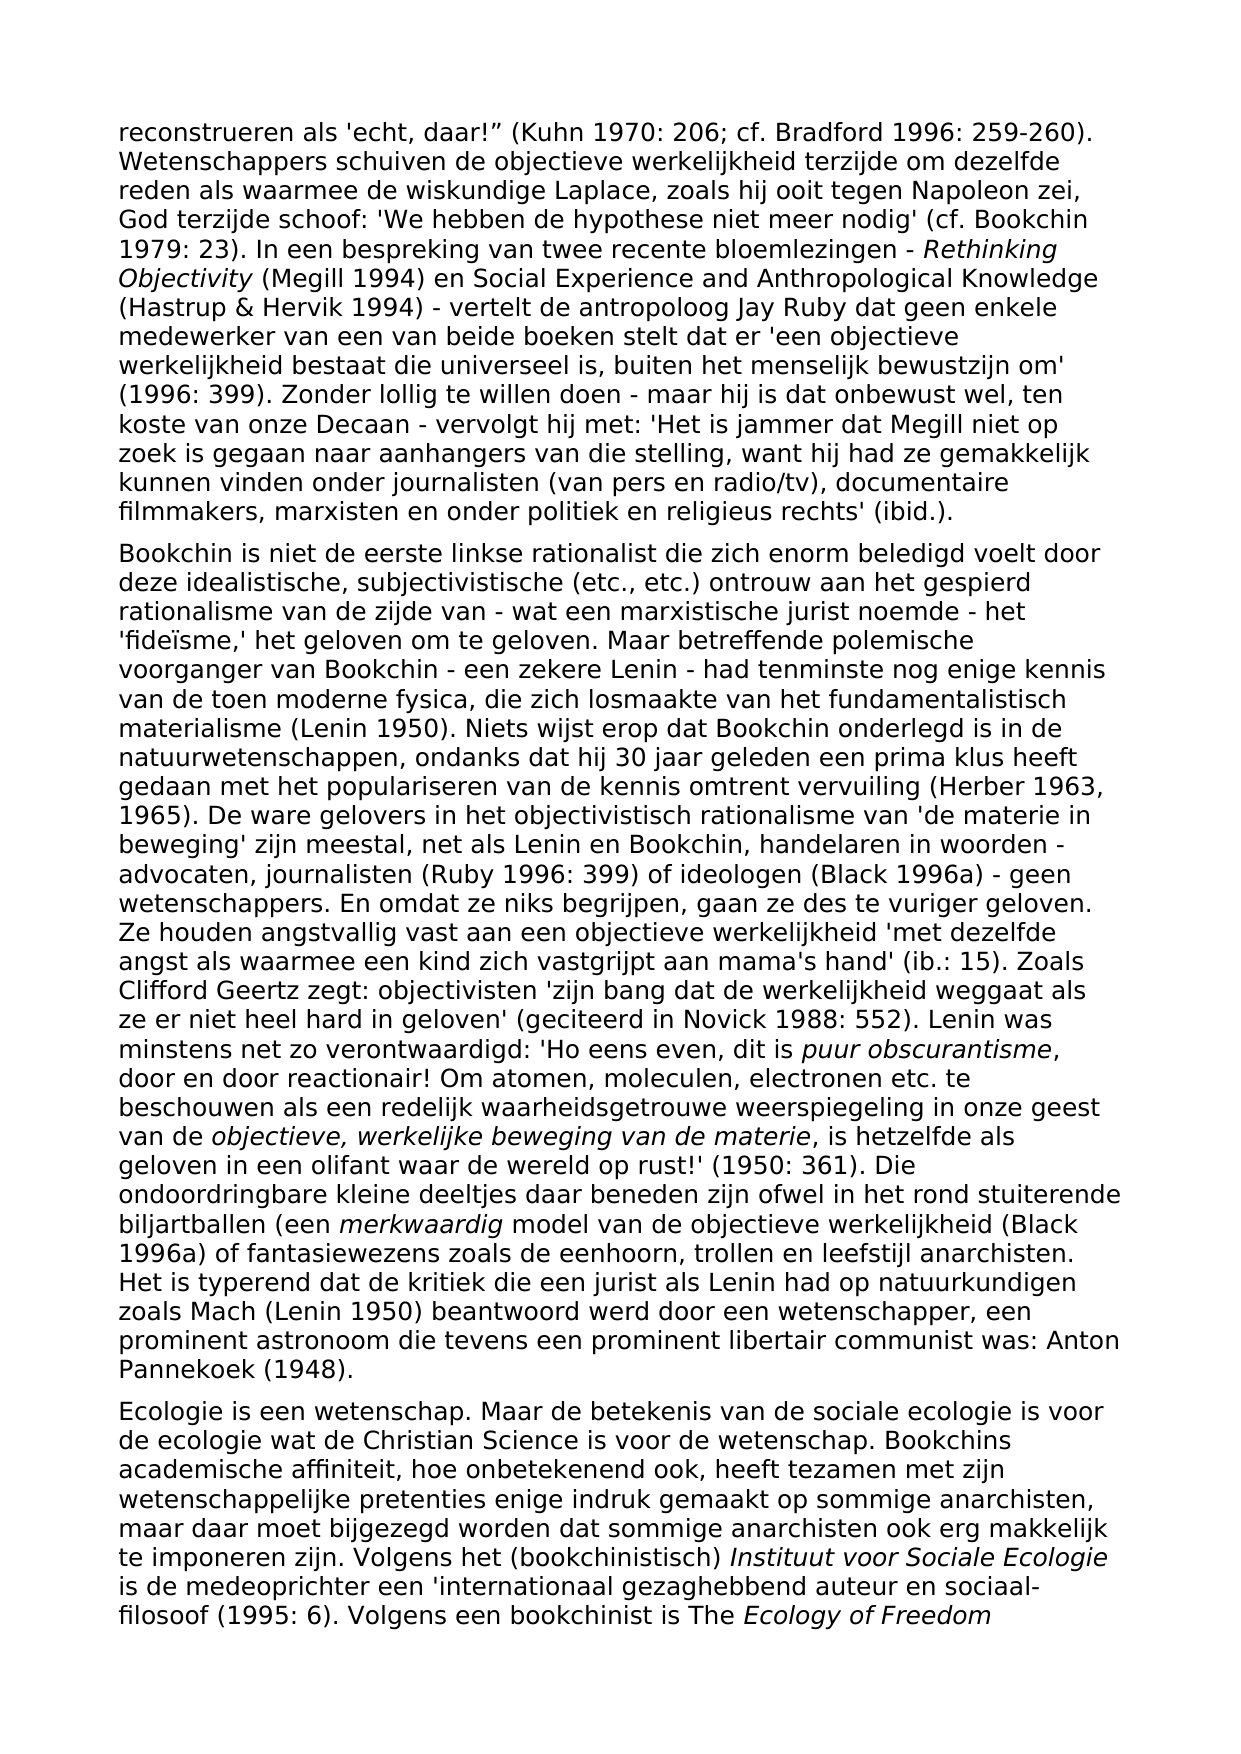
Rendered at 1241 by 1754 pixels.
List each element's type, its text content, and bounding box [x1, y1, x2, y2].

text Bookchin is niet de eerste linkse rationalist die zich enorm beledigd voelt door deze idealistische, subjectivistische (etc., etc.) ontrouw aan het gespierd rationalisme van de zijde van - wat een marxistische jurist noemde - het 'fideïsme,' het geloven om te geloven. Maar betreffende polemische voorganger van Bookchin - een zekere Lenin - had tenminste nog enige kennis van de toen moderne fysica, die zich losmaakte van het fundamentalistisch materialisme (Lenin 1950). Niets wijst erop dat Bookchin onderlegd is in de natuurwetenschappen, ondanks dat hij 30 jaar geleden een prima klus heeft gedaan met het populariseren van de kennis omtrent vervuiling (Herber 1963, 1965). De ware gelovers in het objectivistisch rationalisme van 'de materie in beweging' zijn meestal, net als Lenin en Bookchin, handelaren in woorden - advocaten, journalisten (Ruby 1996: 399) of ideologen (Black 1996a) - geen wetenschappers. En omdat ze niks begrijpen, gaan ze des te vuriger geloven. Ze houden angstvallig vast aan een objectieve werkelijkheid 'met dezelfde angst als waarmee een kind zich vastgrijpt aan mama's hand' (ib.: 15). Zoals Clifford Geertz zegt: objectivisten 'zijn bang dat de werkelijkheid weggaat als ze er niet heel hard in geloven' (geciteerd in Novick 1988: 552). Lenin was minstens net zo verontwaardigd: 'Ho eens even, dit is puur obscurantisme, door en door reactionair! Om atomen, moleculen, electronen etc. te beschouwen als een redelijk waarheidsgetrouwe weerspiegeling in onze geest van de objectieve, werkelijke beweging van de materie, is hetzelfde als geloven in een olifant waar de wereld op rust!' (1950: 361). Die ondoordringbare kleine deeltjes daar beneden zijn ofwel in het rond stuiterende biljartballen (een merkwaardig model van de objectieve werkelijkheid (Black 1996a) of fantasiewezens zoals de eenhoorn, trollen en leefstijl anarchisten. Het is typerend dat de kritiek die een jurist als Lenin had op natuurkundigen zoals Mach (Lenin 1950) beantwoord werd door een wetenschapper, een prominent astronoom die tevens een prominent libertair communist was: Anton Pannekoek (1948). [118, 539, 1122, 1385]
text reconstrueren als 'echt, daar!” (Kuhn 1970: 206; cf. Bradford 1996: 259-260). Wetenschappers schuiven de objectieve werkelijkheid terzijde om dezelfde reden als waarmee de wiskundige Laplace, zoals hij ooit tegen Napoleon zei, God terzijde schoof: 'We hebben de hypothese niet meer nodig' (cf. Bookchin 1979: 23). In een bespreking van twee recente bloemlezingen - Rethinking Objectivity (Megill 1994) en Social Experience and Anthropological Knowledge (Hastrup & Hervik 1994) - vertelt de antropoloog Jay Ruby dat geen enkele medewerker van een van beide boeken stelt dat er 'een objectieve werkelijkheid bestaat die universeel is, buiten het menselijk bewustzijn om' (1996: 399). Zonder lollig te willen doen - maar hij is dat onbewust wel, ten koste van onze Decaan - vervolgt hij met: 'Het is jammer dat Megill niet op zoek is gegaan naar aanhangers van die stelling, want hij had ze gemakkelijk kunnen vinden onder journalisten (van pers en radio/tv), documentaire filmmakers, marxisten en onder politiek en religieus rechts' (ibid.). [118, 118, 1122, 526]
text Ecologie is een wetenschap. Maar de betekenis van de sociale ecologie is voor de ecologie wat de Christian Science is voor de wetenschap. Bookchins academische affiniteit, hoe onbetekenend ook, heeft tezamen met zijn wetenschappelijke pretenties enige indruk gemaakt op sommige anarchisten, maar daar moet bijgezegd worden dat sommige anarchisten ook erg makkelijk te imponeren zijn. Volgens het (bookchinistisch) Instituut voor Sociale Ecologie is de medeoprichter een 'internationaal gezaghebbend auteur en sociaal-filosoof (1995: 6). Volgens een bookchinist is The Ecology of Freedom [118, 1397, 1122, 1631]
